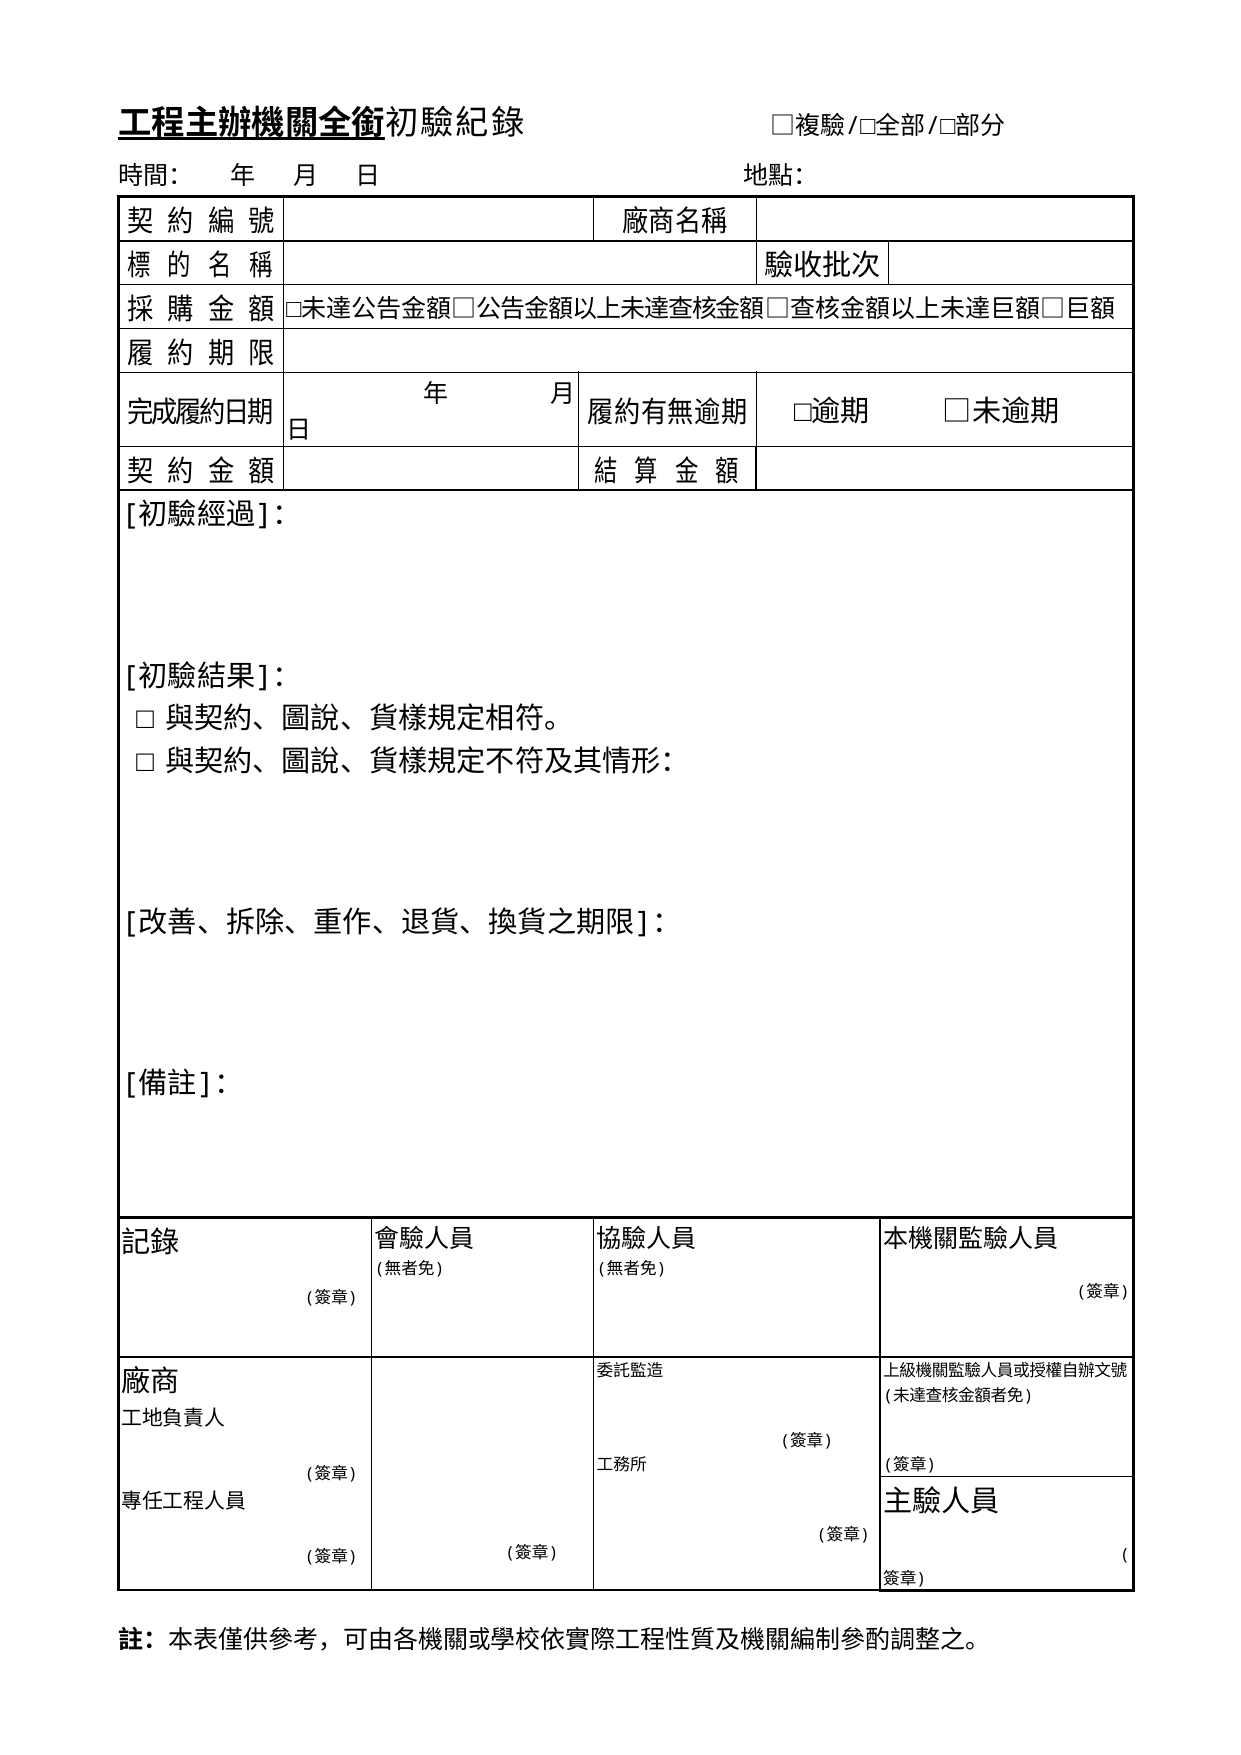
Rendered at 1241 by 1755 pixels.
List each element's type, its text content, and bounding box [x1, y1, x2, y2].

table_cell 結 算 金 額 [579, 447, 755, 489]
table_cell 協驗人員 (無者免) [594, 1219, 879, 1356]
table_cell 完成履約日期 [120, 373, 283, 446]
table_cell 工地負責人 (簽章) 專任工程人員 (簽章) [120, 1400, 371, 1589]
table_cell 委託監造 (簽章) 工務所 (簽章) [594, 1358, 879, 1589]
table_cell 上級機關監驗人員或授權自辦文號 (未達查核金額者免) (簽章) [881, 1358, 1132, 1476]
table_cell 本機關監驗人員 (簽章) [881, 1219, 1132, 1356]
text 時間： 年 月 日 地點： [118, 144, 1122, 194]
table_cell 履約期限 [120, 329, 283, 371]
table_cell 採購金額 [120, 285, 283, 328]
table_cell □未達公告金額□公告金額以上未達查核金額□查核金額以上未達巨額□巨額 [284, 285, 1132, 328]
table_header 契約編號 [120, 198, 283, 240]
table_header 廠商名稱 [594, 198, 756, 240]
table_cell 契約金額 [120, 447, 283, 489]
table_cell 記錄 (簽章) [120, 1219, 371, 1356]
table_cell 年 月 日 [284, 373, 578, 446]
table_cell [757, 447, 1132, 489]
table_cell 標的名稱 [120, 242, 283, 284]
table_header [757, 198, 1132, 240]
table_cell [284, 242, 756, 284]
text 註：本表僅供參考，可由各機關或學校依實際工程性質及機關編制參酌調整之。 [118, 1623, 1156, 1655]
table_cell [284, 329, 1132, 371]
table_header [284, 198, 593, 240]
table_cell [初驗經過]： [初驗結果]： 與契約、圖說、貨樣規定相符。 與契約、圖說、貨樣規定不符及其情形： [改善、拆除、重作、退貨、換貨之期限]： [備註]： [120, 491, 1132, 1216]
table_cell 驗收批次 [757, 242, 888, 284]
table_cell [284, 447, 578, 489]
table_cell 會驗人員 (無者免) [372, 1219, 593, 1356]
table_cell 履約有無逾期 [579, 373, 756, 446]
table_cell 廠商 [120, 1358, 371, 1400]
table_cell □逾期 □未逾期 [757, 373, 1132, 446]
table_cell (簽章) [372, 1358, 593, 1589]
table_cell [889, 242, 1132, 284]
text 工程主辦機關全銜初驗紀錄 □複驗/□全部/□部分 [118, 94, 1131, 144]
table_cell 主驗人員 (簽章) [881, 1477, 1132, 1589]
